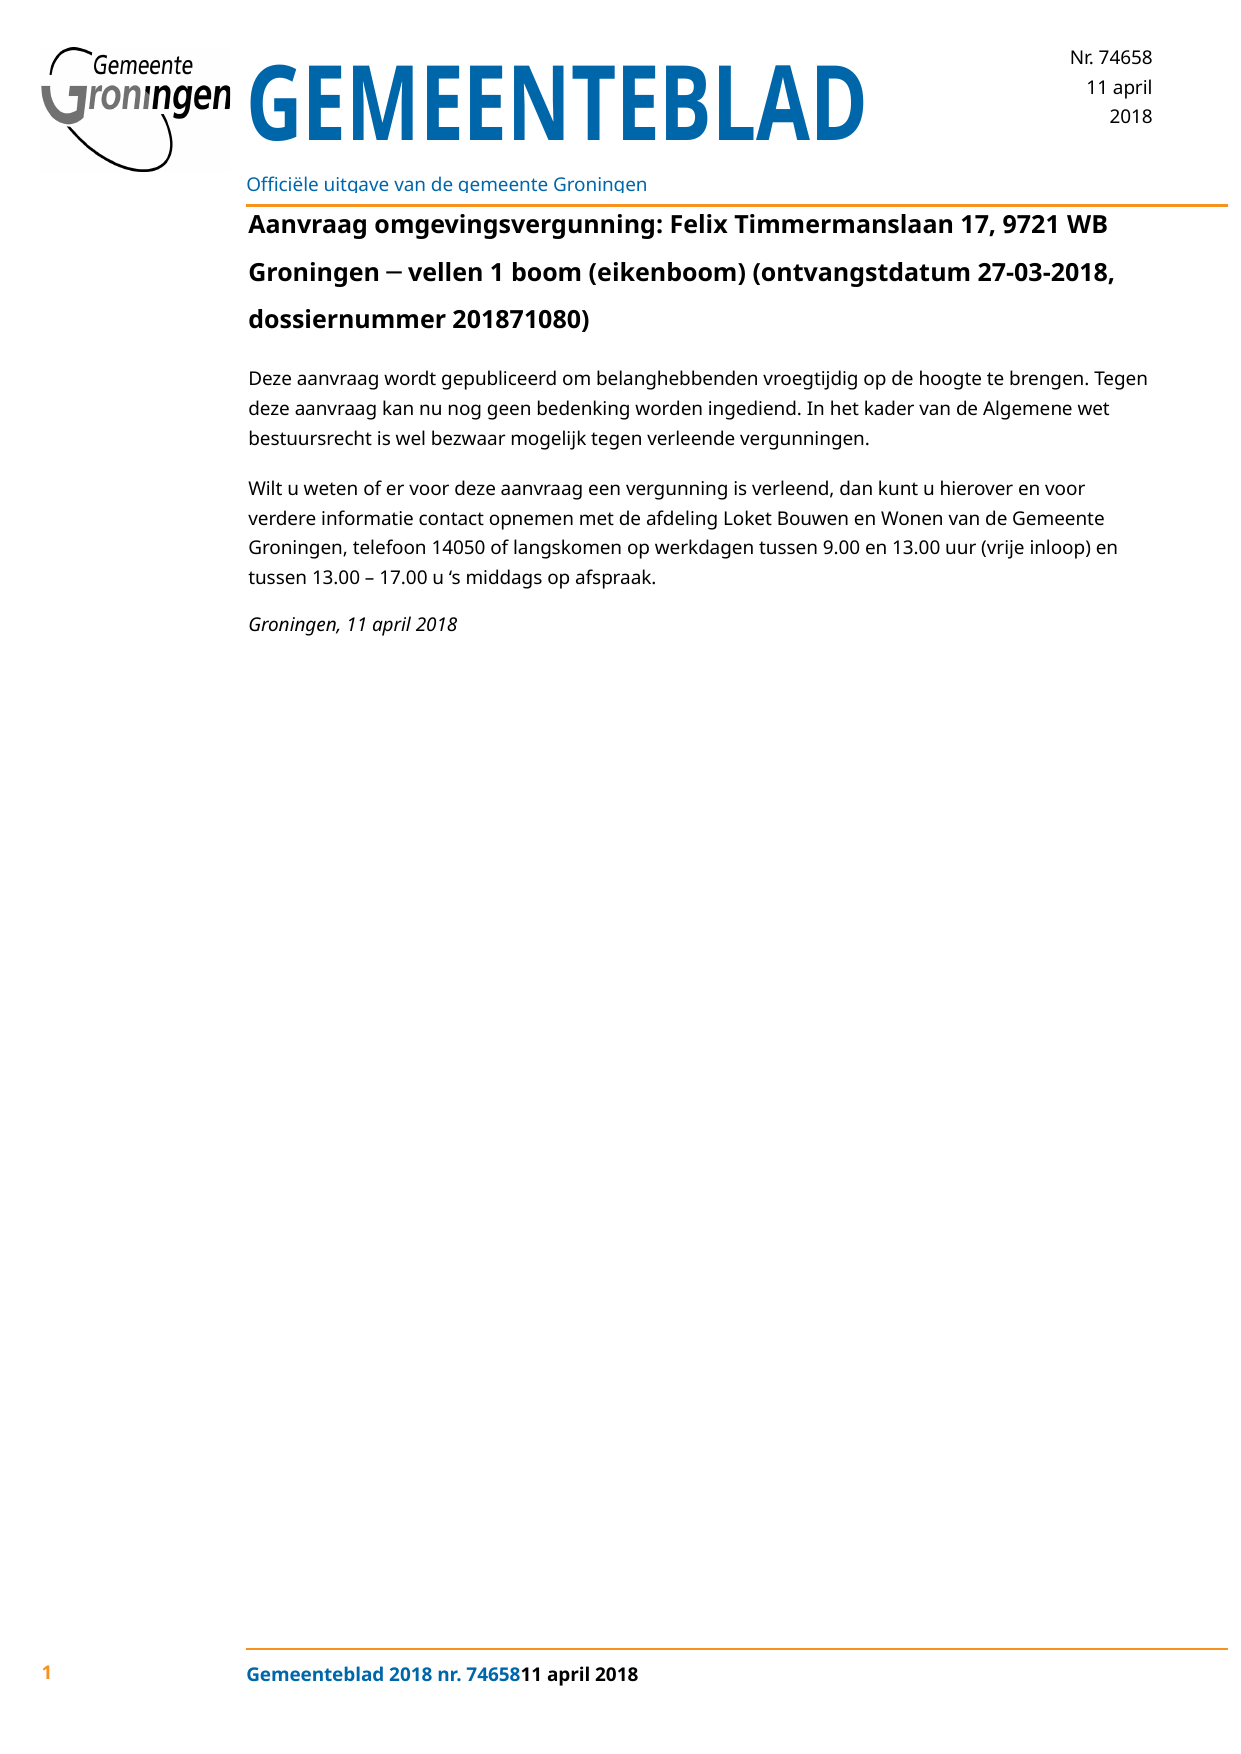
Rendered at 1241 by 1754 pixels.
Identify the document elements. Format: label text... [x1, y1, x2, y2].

text Groningen, 11 april 2018 [248, 612, 1152, 637]
text Aanvraag omgevingsvergunning: Felix Timmermanslaan 17, 9721 WB Groningen ─ vellen 1 boom (eikenboom) (ontvangstdatum 27-03-2018, dossiernummer 201871080) [248, 207, 1152, 336]
text Wilt u weten of er voor deze aanvraag een vergunning is verleend, dan kunt u hierover en voor verdere informatie contact opnemen met de afdeling Loket Bouwen en Wonen van de Gemeente Groningen, telefoon 14050 of langskomen op werkdagen tussen 9.00 en 13.00 uur (vrije inloop) en tussen 13.00 – 17.00 u ‘s middags op afspraak. [248, 475, 1152, 589]
text Deze aanvraag wordt gepubliceerd om belanghebbenden vroegtijdig op de hoogte te brengen. Tegen deze aanvraag kan nu nog geen bedenking worden ingediend. In het kader van de Algemene wet bestuursrecht is wel bezwaar mogelijk tegen verleende vergunningen. [248, 366, 1152, 450]
picture [41, 47, 231, 172]
